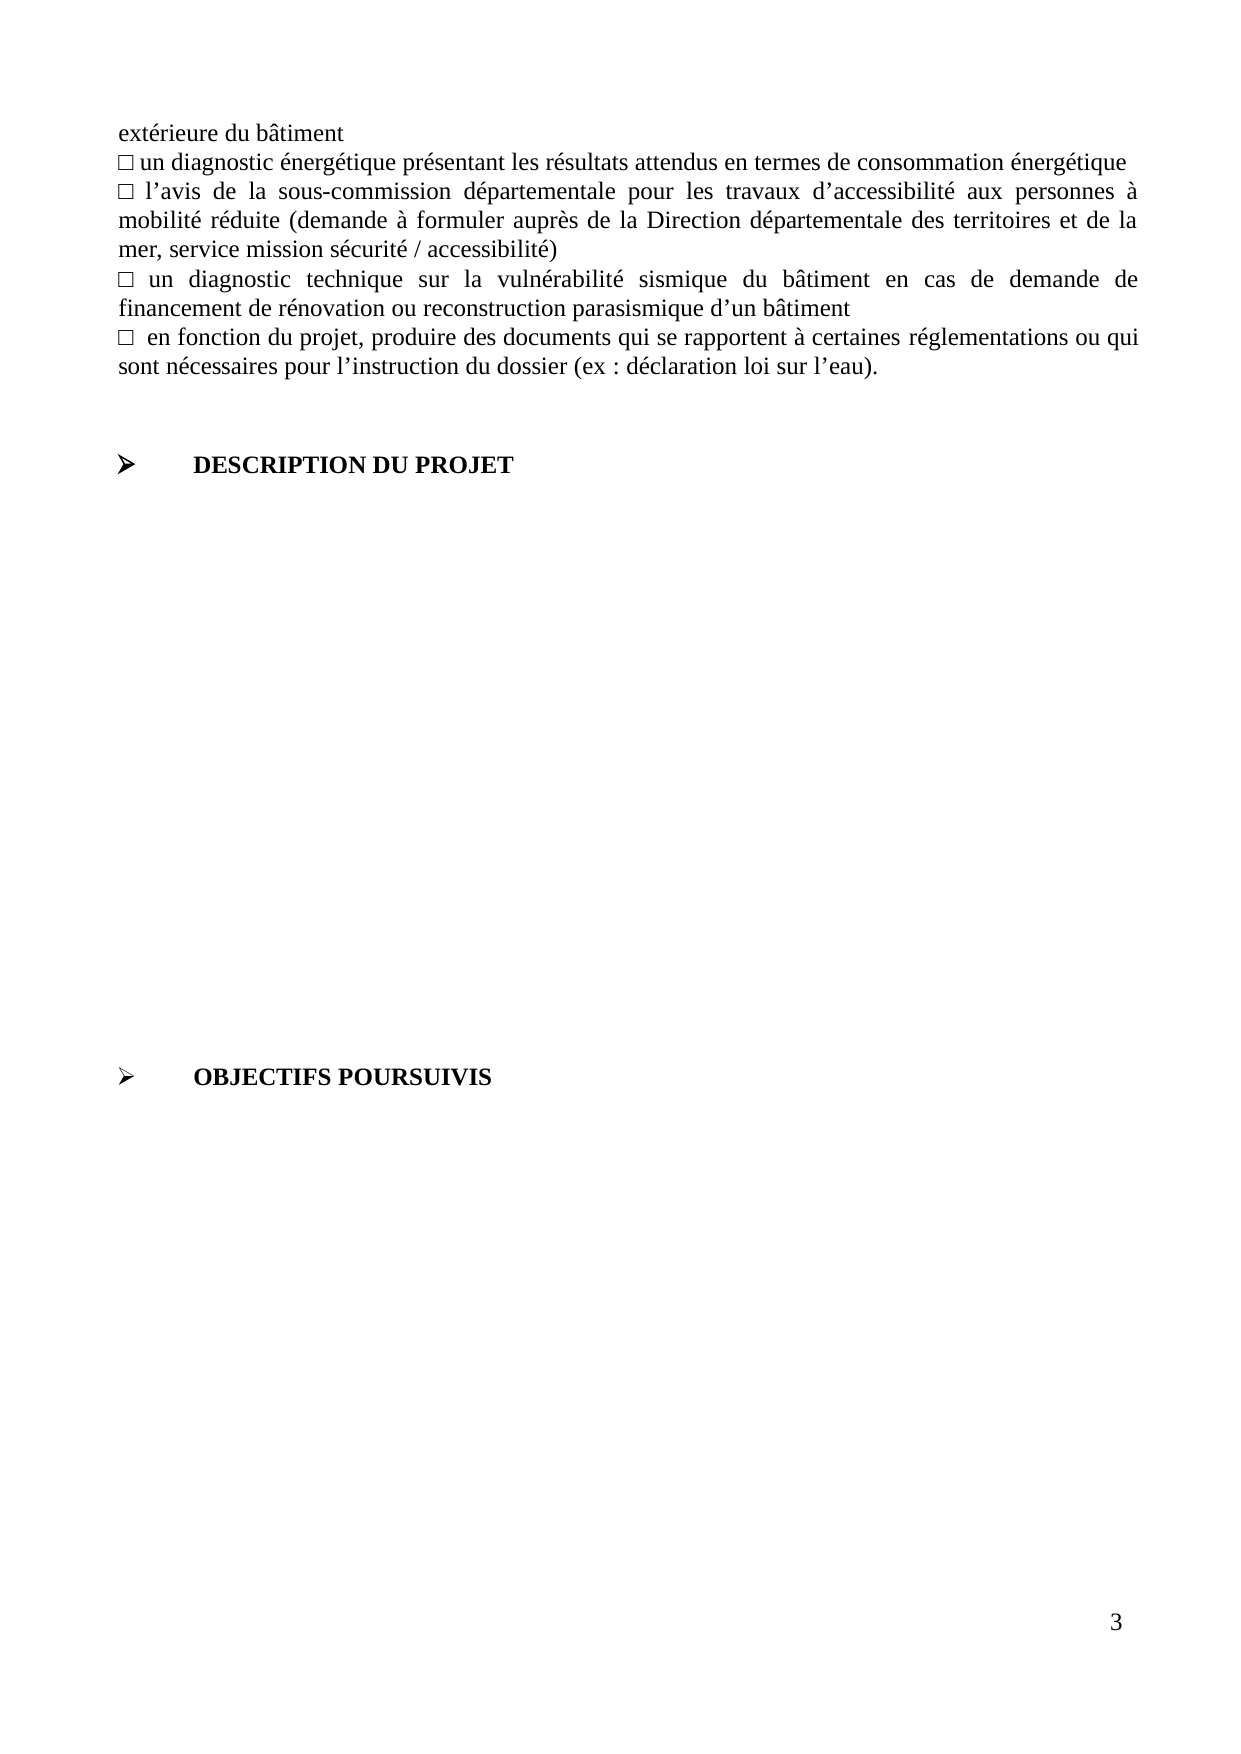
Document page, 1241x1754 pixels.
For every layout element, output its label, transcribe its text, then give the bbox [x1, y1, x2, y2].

list DESCRIPTION DU PROJET [116, 449, 1114, 479]
text □ un diagnostic énergétique présentant les résultats attendus en termes de consommation énergétique [118, 147, 1139, 176]
text □ l’avis de la sous-commission départementale pour les travaux d’accessibilité aux personnes à mobilité réduite (demande à formuler auprès de la Direction départementale des territoires et de la mer, service mission sécurité / accessibilité) [118, 176, 1139, 263]
text □ en fonction du projet, produire des documents qui se rapportent à certaines réglementations ou qui sont nécessaires pour l’instruction du dossier (ex : déclaration loi sur l’eau). [118, 322, 1139, 380]
text extérieure du bâtiment [118, 118, 1139, 147]
list OBJECTIFS POURSUIVIS [116, 1062, 1114, 1091]
text □ un diagnostic technique sur la vulnérabilité sismique du bâtiment en cas de demande de financement de rénovation ou reconstruction parasismique d’un bâtiment [118, 263, 1139, 322]
